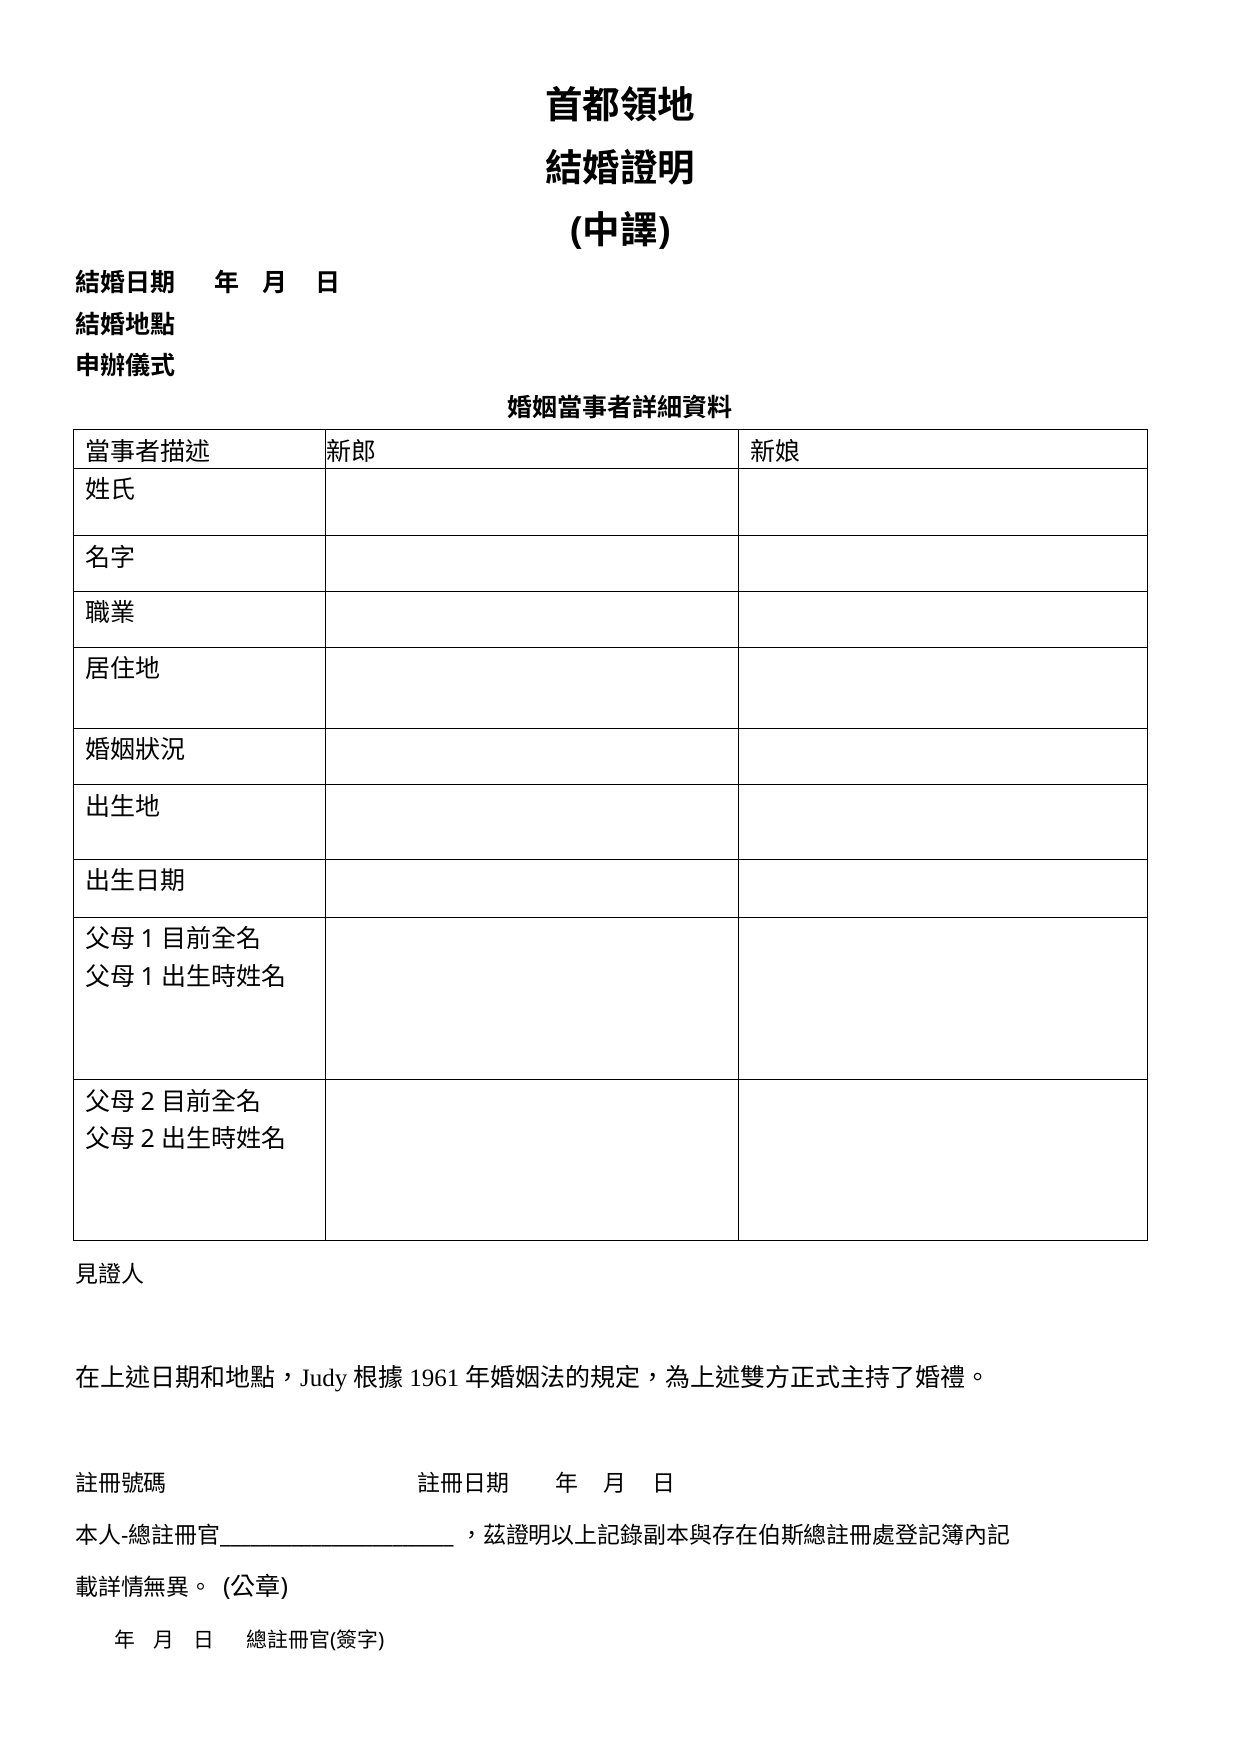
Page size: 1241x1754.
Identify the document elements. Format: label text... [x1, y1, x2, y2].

table_cell [326, 918, 738, 1079]
table_cell 居住地 [74, 648, 325, 728]
table_cell [739, 785, 1147, 858]
table_cell 婚姻狀況 [74, 729, 325, 784]
table_cell [739, 536, 1147, 591]
table_cell [326, 785, 738, 858]
text 結婚證明 [75, 137, 1165, 192]
table_cell [739, 1080, 1147, 1240]
table_cell [326, 469, 738, 535]
table_cell [739, 729, 1147, 784]
table_cell 父母 1 目前全名 父母 1 出生時姓名 [74, 918, 325, 1079]
table_cell [326, 1080, 738, 1240]
text 見證人 [75, 1241, 1013, 1293]
table_cell [326, 592, 738, 647]
text 在上述日期和地點，Judy 根據 1961 年婚姻法的規定，為上述雙方正式主持了婚禮。 [75, 1345, 1013, 1397]
table_cell [739, 592, 1147, 647]
table_cell [739, 860, 1147, 917]
table_cell [326, 536, 738, 591]
text 首都領地 [75, 75, 1165, 129]
table_cell [739, 918, 1147, 1079]
table_cell 名字 [74, 536, 325, 591]
table_header 當事者描述 [74, 430, 325, 468]
table_cell 姓氏 [74, 469, 325, 535]
table_cell [326, 860, 738, 917]
table_cell 父母 2 目前全名 父母 2 出生時姓名 [74, 1080, 325, 1240]
text 註冊號碼 註冊日期 年 月 日 [75, 1449, 1013, 1501]
table_header 新郎 [326, 430, 738, 468]
table_cell 出生日期 [74, 860, 325, 917]
table_cell [326, 729, 738, 784]
table_header 新娘 [739, 430, 1147, 468]
table_cell [739, 469, 1147, 535]
text 結婚日期 年 月 日 [75, 262, 1165, 299]
table_cell [326, 648, 738, 728]
text 婚姻當事者詳細資料 [75, 387, 1165, 424]
table_cell [739, 648, 1147, 728]
table_cell 出生地 [74, 785, 325, 858]
table_cell 職業 [74, 592, 325, 647]
text (中譯) [75, 200, 1165, 254]
text 結婚地點 [75, 304, 1165, 340]
text 年 月 日 總註冊官(簽字) [75, 1606, 1013, 1658]
text 本人-總註冊官_______________________ ，茲證明以上記錄副本與存在伯斯總註冊處登記簿內記載詳情無異。 (公章) [75, 1501, 1013, 1606]
text 申辦儀式 [75, 346, 1165, 382]
